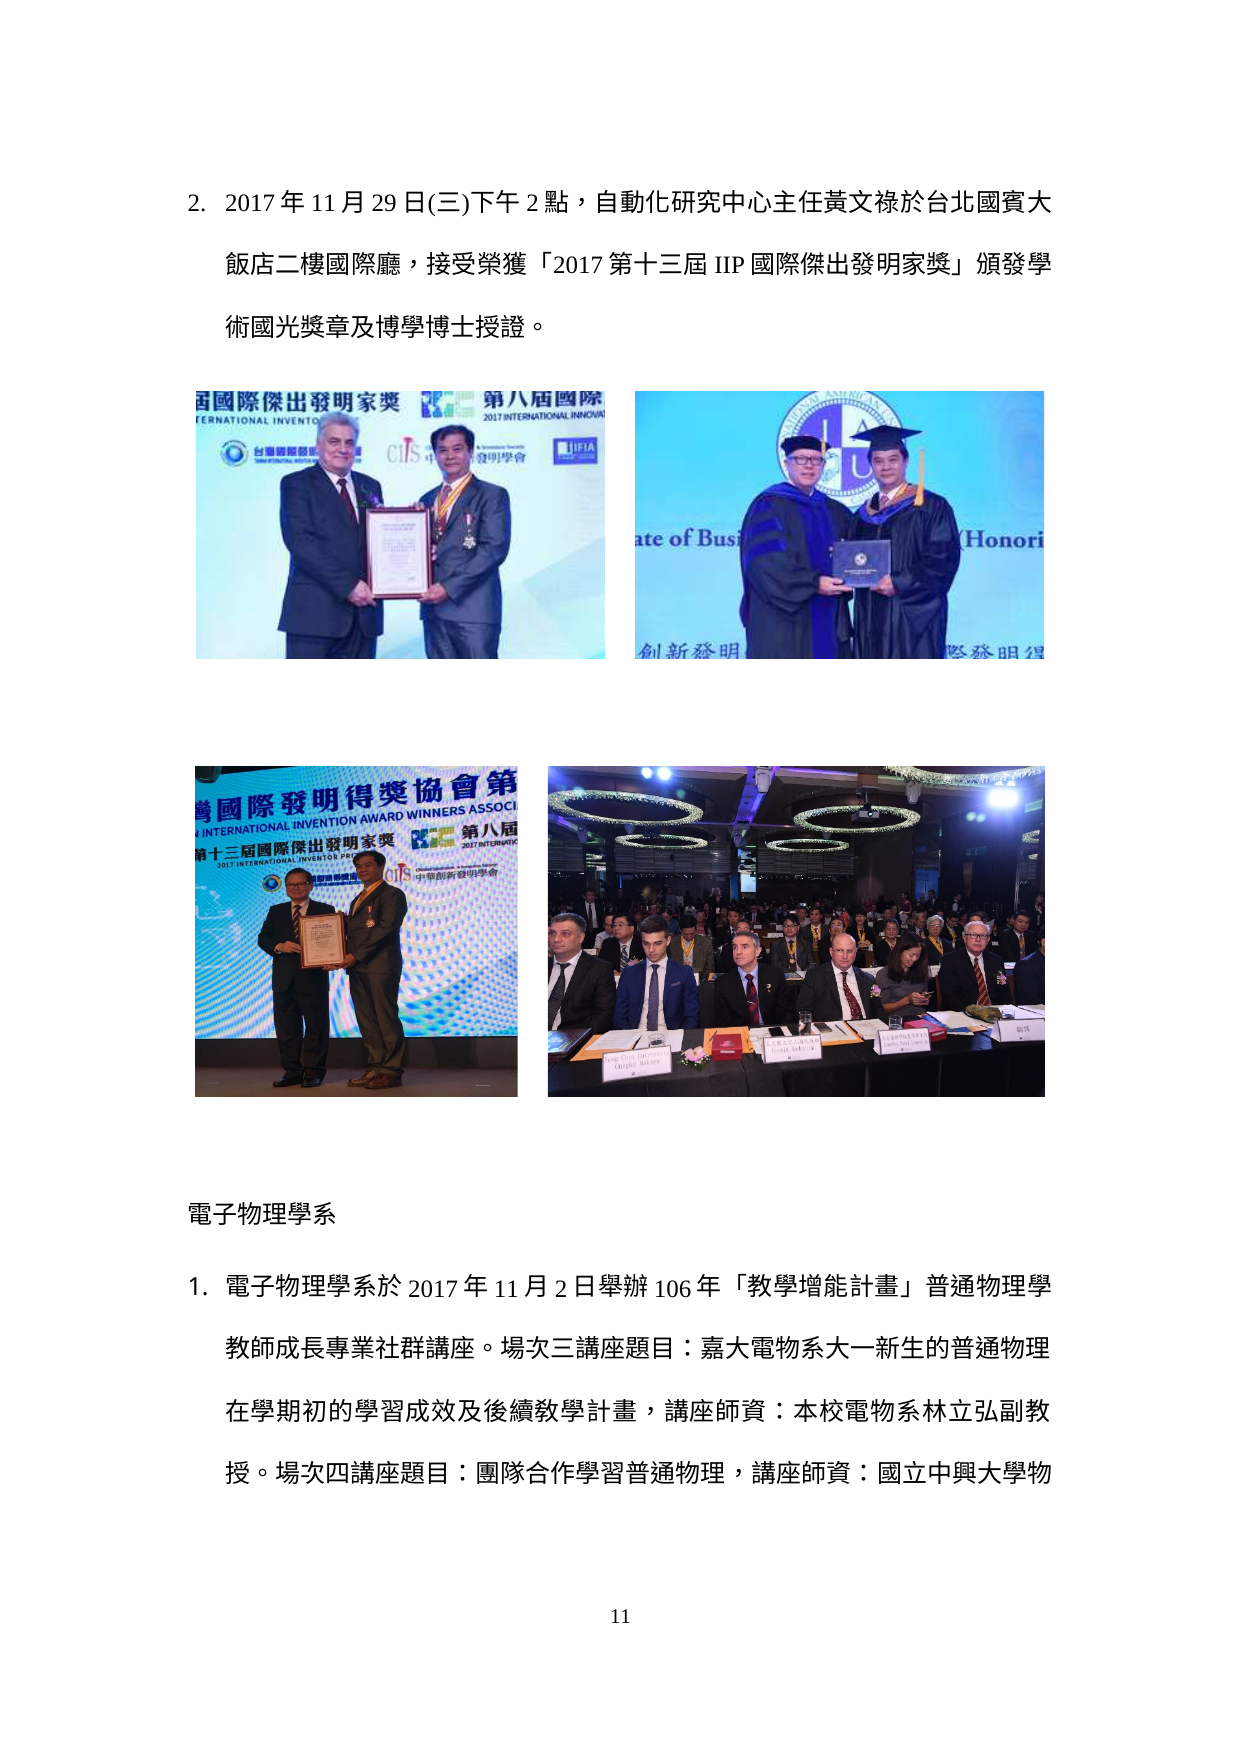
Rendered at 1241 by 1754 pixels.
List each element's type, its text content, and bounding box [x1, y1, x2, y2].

list 電子物理學系於2017年11月2日舉辦106年「教學增能計畫」普通物理學教師成長專業社群講座。場次三講座題目：嘉大電物系大一新生的普通物理在學期初的學習成效及後續敎學計畫，講座師資：本校電物系林立弘副教授。場次四講座題目：團隊合作學習普通物理，講座師資：國立中興大學物 [187, 1240, 1053, 1490]
text 2. 2017年11月29日(三)下午2點，自動化研究中心主任黃文祿於台北國賓大飯店二樓國際廳，接受榮獲「2017第十三屆IIP國際傑出發明家獎」頒發學術國光獎章及博學博士授證。 [187, 159, 1053, 346]
text 電子物理學系 [187, 1168, 1053, 1231]
